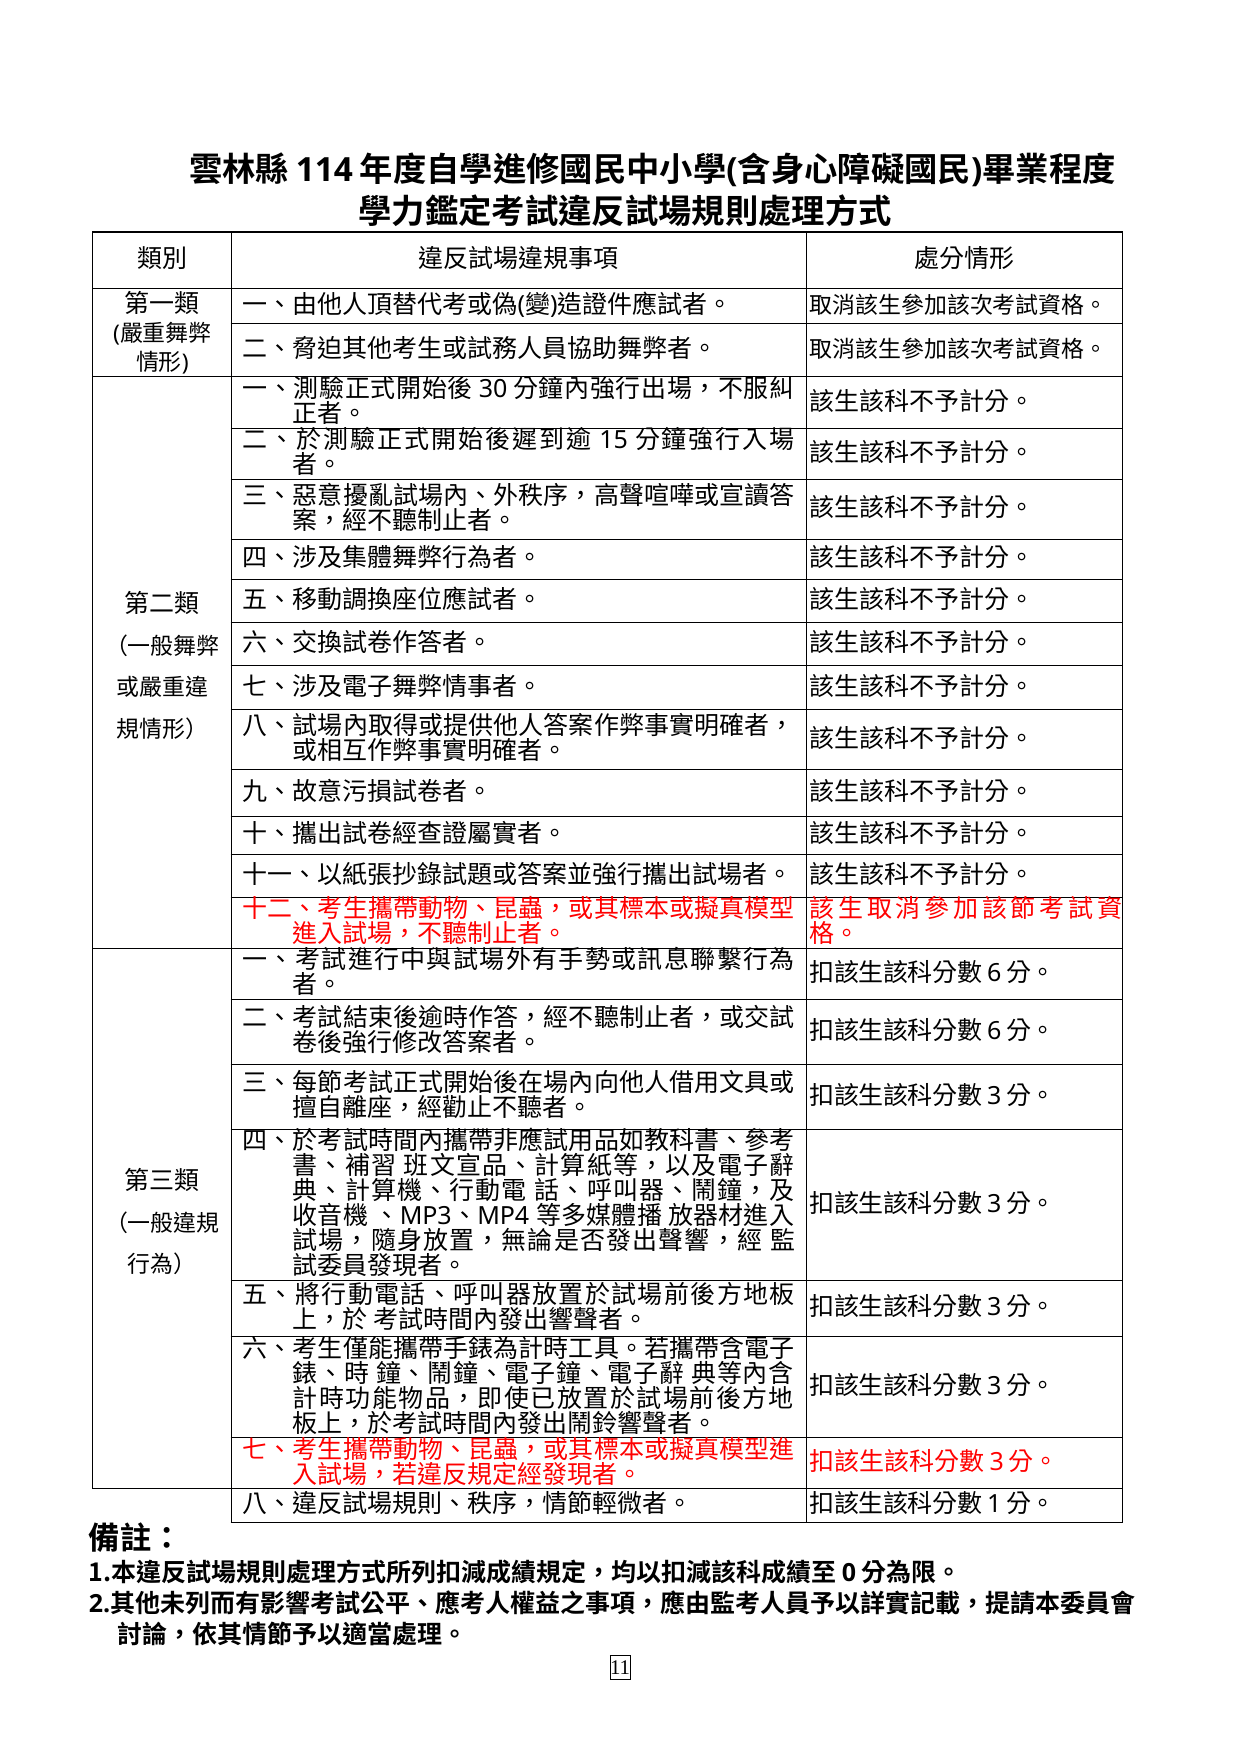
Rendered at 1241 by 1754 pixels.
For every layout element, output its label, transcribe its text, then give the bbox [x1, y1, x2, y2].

table_cell 扣該生該科分數3分。 [807, 1281, 1122, 1336]
table_cell 該生該科不予計分。 [807, 429, 1122, 479]
table_cell 取消該生參加該次考試資格。 [807, 289, 1122, 322]
table_cell 一、測驗正式開始後30分鐘內強行出場，不服糾正者。 [232, 377, 806, 428]
table_cell 十、攜出試卷經查證屬實者。 [232, 817, 806, 854]
table_cell 六、交換試卷作答者。 [232, 623, 806, 665]
table_cell 該生該科不予計分。 [807, 580, 1122, 622]
text 學力鑑定考試違反試場規則處理方式 [34, 190, 1216, 231]
table_cell 一、由他人頂替代考或偽(變)造證件應試者。 [232, 289, 806, 322]
table_cell 該生取消參加該節考試資格。 [807, 898, 1122, 948]
table_cell 七、考生攜帶動物、昆蟲，或其標本或擬真模型進入試場，若違反規定經發現者。 [232, 1438, 806, 1488]
table_cell 第三類 （一般違規行為） [93, 949, 231, 1488]
table_cell 該生該科不予計分。 [807, 710, 1122, 769]
table_cell 第一類 (嚴重舞弊情形) [93, 289, 231, 376]
table_cell 五、將行動電話、呼叫器放置於試場前後方地板上，於 考試時間內發出響聲者。 [232, 1281, 806, 1336]
table_cell 該生該科不予計分。 [807, 540, 1122, 579]
table_cell 該生該科不予計分。 [807, 377, 1122, 428]
text 備註： [89, 1525, 1152, 1556]
table_cell 四、於考試時間內攜帶非應試用品如教科書、參考書、補習 班文宣品、計算紙等，以及電子辭典、計算機、行動電 話、呼叫器、鬧鐘，及收音機 、MP3、MP4 等多媒體播 放器材進入試場，隨身放置，無論是否發出聲響，經 監試委員發現者。 [232, 1130, 806, 1279]
table_cell 九、故意污損試卷者。 [232, 770, 806, 816]
text 1.本違反試場規則處理方式所列扣減成績規定，均以扣減該科成績至0分為限。 [89, 1556, 1152, 1587]
table_cell 八、違反試場規則、秩序，情節輕微者。 [232, 1489, 806, 1522]
table_cell 該生該科不予計分。 [807, 623, 1122, 665]
table_cell 十一、以紙張抄錄試題或答案並強行攜出試場者。 [232, 855, 806, 897]
table_cell 三、惡意擾亂試場內、外秩序，高聲喧嘩或宣讀答案，經不聽制止者。 [232, 480, 806, 539]
table_cell 七、涉及電子舞弊情事者。 [232, 666, 806, 709]
table_cell 該生該科不予計分。 [807, 666, 1122, 709]
table_cell 六、考生僅能攜帶手錶為計時工具。若攜帶含電子錶、時 鐘、鬧鐘、電子鐘、電子辭 典等內含計時功能物品，即使已放置於試場前後方地 板上，於考試時間內發出鬧鈴響聲者。 [232, 1337, 806, 1437]
table_cell 該生該科不予計分。 [807, 770, 1122, 816]
table_cell 該生該科不予計分。 [807, 855, 1122, 897]
table_header 類別 [93, 233, 231, 288]
table_cell 二、於測驗正式開始後遲到逾15分鐘強行入場者。 [232, 429, 806, 479]
text 2.其他未列而有影響考試公平、應考人權益之事項，應由監考人員予以詳實記載，提請本委員會討論，依其情節予以適當處理。 [89, 1587, 1152, 1650]
table_cell 十二、考生攜帶動物、昆蟲，或其標本或擬真模型進入試場，不聽制止者。 [232, 898, 806, 948]
table_cell 扣該生該科分數3分。 [807, 1065, 1122, 1128]
table_header 違反試場違規事項 [232, 233, 806, 288]
table_cell 五、移動調換座位應試者。 [232, 580, 806, 622]
table_cell 取消該生參加該次考試資格。 [807, 324, 1122, 376]
table_cell 扣該生該科分數1分。 [807, 1489, 1122, 1522]
table_cell 扣該生該科分數6分。 [807, 949, 1122, 999]
table_cell 該生該科不予計分。 [807, 480, 1122, 539]
table_cell 四、涉及集體舞弊行為者。 [232, 540, 806, 579]
table_cell 扣該生該科分數6分。 [807, 1000, 1122, 1064]
table_cell 第二類 （一般舞弊或嚴重違 規情形） [93, 377, 231, 948]
table_cell 扣該生該科分數3分。 [807, 1130, 1122, 1279]
table_cell 三、每節考試正式開始後在場內向他人借用文具或擅自離座，經勸止不聽者。 [232, 1065, 806, 1128]
text 雲林縣114年度自學進修國民中小學(含身心障礙國民)畢業程度 [89, 148, 1216, 190]
table_cell 二、考試結束後逾時作答，經不聽制止者，或交試卷後強行修改答案者。 [232, 1000, 806, 1064]
table_cell 扣該生該科分數3分。 [807, 1337, 1122, 1437]
table_cell 一、考試進行中與試場外有手勢或訊息聯繫行為者。 [232, 949, 806, 999]
table_header 處分情形 [807, 233, 1122, 288]
table_cell 該生該科不予計分。 [807, 817, 1122, 854]
table_cell 八、試場內取得或提供他人答案作弊事實明確者，或相互作弊事實明確者。 [232, 710, 806, 769]
table_cell 二、脅迫其他考生或試務人員協助舞弊者。 [232, 324, 806, 376]
table_cell 扣該生該科分數3分。 [807, 1438, 1122, 1488]
